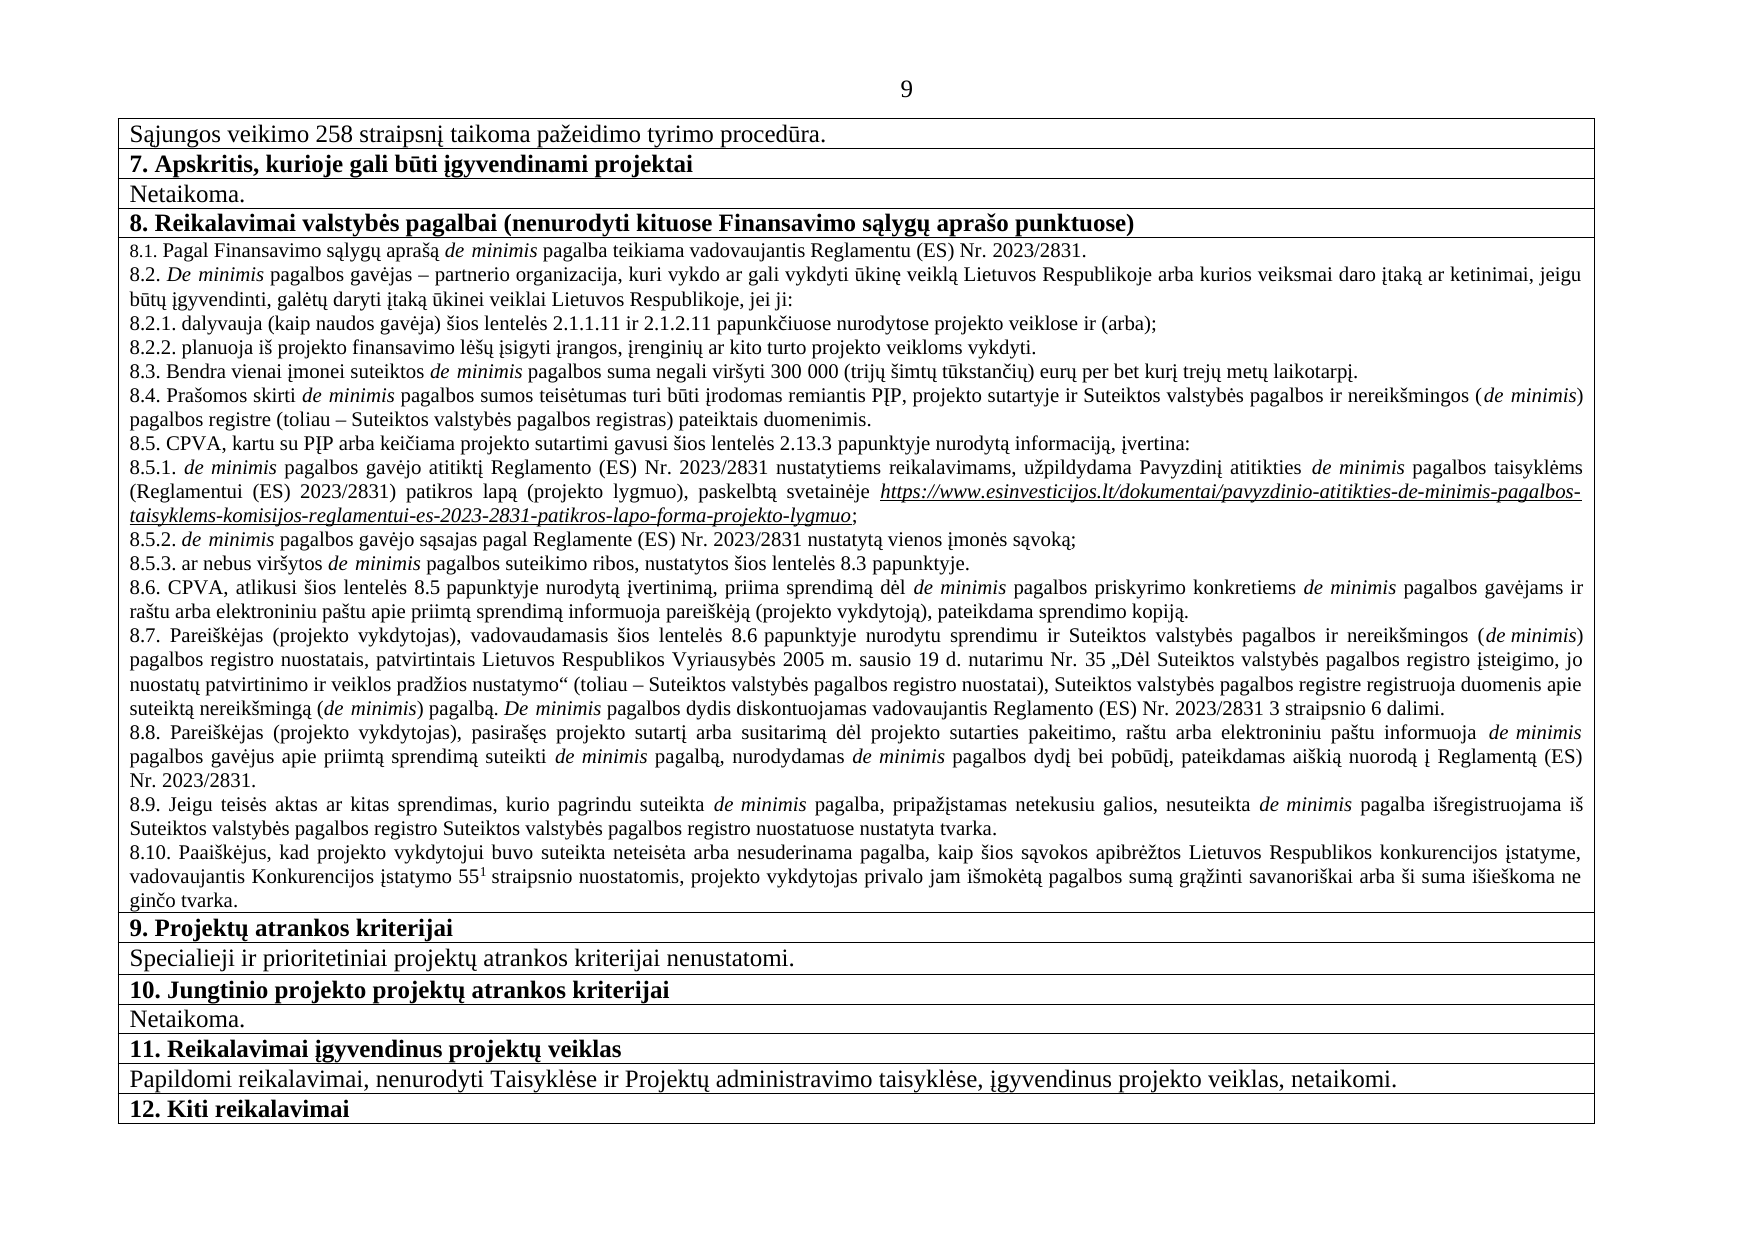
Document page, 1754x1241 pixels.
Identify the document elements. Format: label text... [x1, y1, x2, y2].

table_cell 11. Reikalavimai įgyvendinus projektų veiklas [119, 1034, 1594, 1063]
table_cell Netaikoma. [119, 179, 1594, 207]
table_cell Specialieji ir prioritetiniai projektų atrankos kriterijai nenustatomi. [119, 943, 1594, 974]
table_cell 8.1. Pagal Finansavimo sąlygų aprašą de minimis pagalba teikiama vadovaujantis Reglamentu (ES) Nr. 2023/2831. 8.2. De minimis pagalbos gavėjas – partnerio organizacija, kuri vykdo ar gali vykdyti ūkinę veiklą Lietuvos Respublikoje arba kurios veiksmai daro įtaką ar ketinimai, jeigu būtų įgyvendinti, galėtų daryti įtaką ūkinei veiklai Lietuvos Respublikoje, jei ji: 8.2.1. dalyvauja (kaip naudos gavėja) šios lentelės 2.1.1.11 ir 2.1.2.11 papunkčiuose nurodytose projekto veiklose ir (arba); 8.2.2. planuoja iš projekto finansavimo lėšų įsigyti įrangos, įrenginių ar kito turto projekto veikloms vykdyti. 8.3. Bendra vienai įmonei suteiktos de minimis pagalbos suma negali viršyti 300 000 (trijų šimtų tūkstančių) eurų per bet kurį trejų metų laikotarpį. 8.4. Prašomos skirti de minimis pagalbos sumos teisėtumas turi būti įrodomas remiantis PĮP, projekto sutartyje ir Suteiktos valstybės pagalbos ir nereikšmingos (de minimis) pagalbos registre (toliau – Suteiktos valstybės pagalbos registras) pateiktais duomenimis. 8.5. CPVA, kartu su PĮP arba keičiama projekto sutartimi gavusi šios lentelės 2.13.3 papunktyje nurodytą informaciją, įvertina: 8.5.1. de minimis pagalbos gavėjo atitiktį Reglamento (ES) Nr. 2023/2831 nustatytiems reikalavimams, užpildydama Pavyzdinį atitikties de minimis pagalbos taisyklėms (Reglamentui (ES) 2023/2831) patikros lapą (projekto lygmuo), paskelbtą svetainėje https://www.esinvesticijos.lt/dokumentai/pavyzdinio-atitikties-de-minimis-pagalbos-taisyklems-komisijos-reglamentui-es-2023-2831-patikros-lapo-forma-projekto-lygmuo; 8.5.2. de minimis pagalbos gavėjo sąsajas pagal Reglamente (ES) Nr. 2023/2831 nustatytą vienos įmonės sąvoką; 8.5.3. ar nebus viršytos de minimis pagalbos suteikimo ribos, nustatytos šios lentelės 8.3 papunktyje. 8.6. CPVA, atlikusi šios lentelės 8.5 papunktyje nurodytą įvertinimą, priima sprendimą dėl de minimis pagalbos priskyrimo konkretiems de minimis pagalbos gavėjams ir raštu arba elektroniniu paštu apie priimtą sprendimą informuoja pareiškėją (projekto vykdytoją), pateikdama sprendimo kopiją. 8.7. Pareiškėjas (projekto vykdytojas), vadovaudamasis šios lentelės 8.6 papunktyje nurodytu sprendimu ir Suteiktos valstybės pagalbos ir nereikšmingos (de minimis) pagalbos registro nuostatais, patvirtintais Lietuvos Respublikos Vyriausybės 2005 m. sausio 19 d. nutarimu Nr. 35 „Dėl Suteiktos valstybės pagalbos registro įsteigimo, jo nuostatų patvirtinimo ir veiklos pradžios nustatymo“ (toliau – Suteiktos valstybės pagalbos registro nuostatai), Suteiktos valstybės pagalbos registre registruoja duomenis apie suteiktą nereikšmingą (de minimis) pagalbą. De minimis pagalbos dydis diskontuojamas vadovaujantis Reglamento (ES) Nr. 2023/2831 3 straipsnio 6 dalimi. 8.8. Pareiškėjas (projekto vykdytojas), pasirašęs projekto sutartį arba susitarimą dėl projekto sutarties pakeitimo, raštu arba elektroniniu paštu informuoja de minimis pagalbos gavėjus apie priimtą sprendimą suteikti de minimis pagalbą, nurodydamas de minimis pagalbos dydį bei pobūdį, pateikdamas aiškią nuorodą į Reglamentą (ES) Nr. 2023/2831. 8.9. Jeigu teisės aktas ar kitas sprendimas, kurio pagrindu suteikta de minimis pagalba, pripažįstamas netekusiu galios, nesuteikta de minimis pagalba išregistruojama iš Suteiktos valstybės pagalbos registro Suteiktos valstybės pagalbos registro nuostatuose nustatyta tvarka. 8.10. Paaiškėjus, kad projekto vykdytojui buvo suteikta neteisėta arba nesuderinama pagalba, kaip šios sąvokos apibrėžtos Lietuvos Respublikos konkurencijos įstatyme, vadovaujantis Konkurencijos įstatymo 551 straipsnio nuostatomis, projekto vykdytojas privalo jam išmokėtą pagalbos sumą grąžinti savanoriškai arba ši suma išieškoma ne ginčo tvarka. [119, 238, 1594, 912]
table_cell Sąjungos veikimo 258 straipsnį taikoma pažeidimo tyrimo procedūra. [119, 119, 1594, 148]
table_cell 9. Projektų atrankos kriterijai [119, 913, 1594, 942]
table_cell Netaikoma. [119, 1005, 1594, 1033]
table_cell Papildomi reikalavimai, nenurodyti Taisyklėse ir Projektų administravimo taisyklėse, įgyvendinus projekto veiklas, netaikomi. [119, 1064, 1594, 1093]
table_cell 7. Apskritis, kurioje gali būti įgyvendinami projektai [119, 149, 1594, 178]
table_cell 8. Reikalavimai valstybės pagalbai (nenurodyti kituose Finansavimo sąlygų aprašo punktuose) [119, 209, 1594, 237]
table_cell 10. Jungtinio projekto projektų atrankos kriterijai [119, 975, 1594, 1003]
table_cell 12. Kiti reikalavimai [119, 1094, 1594, 1123]
